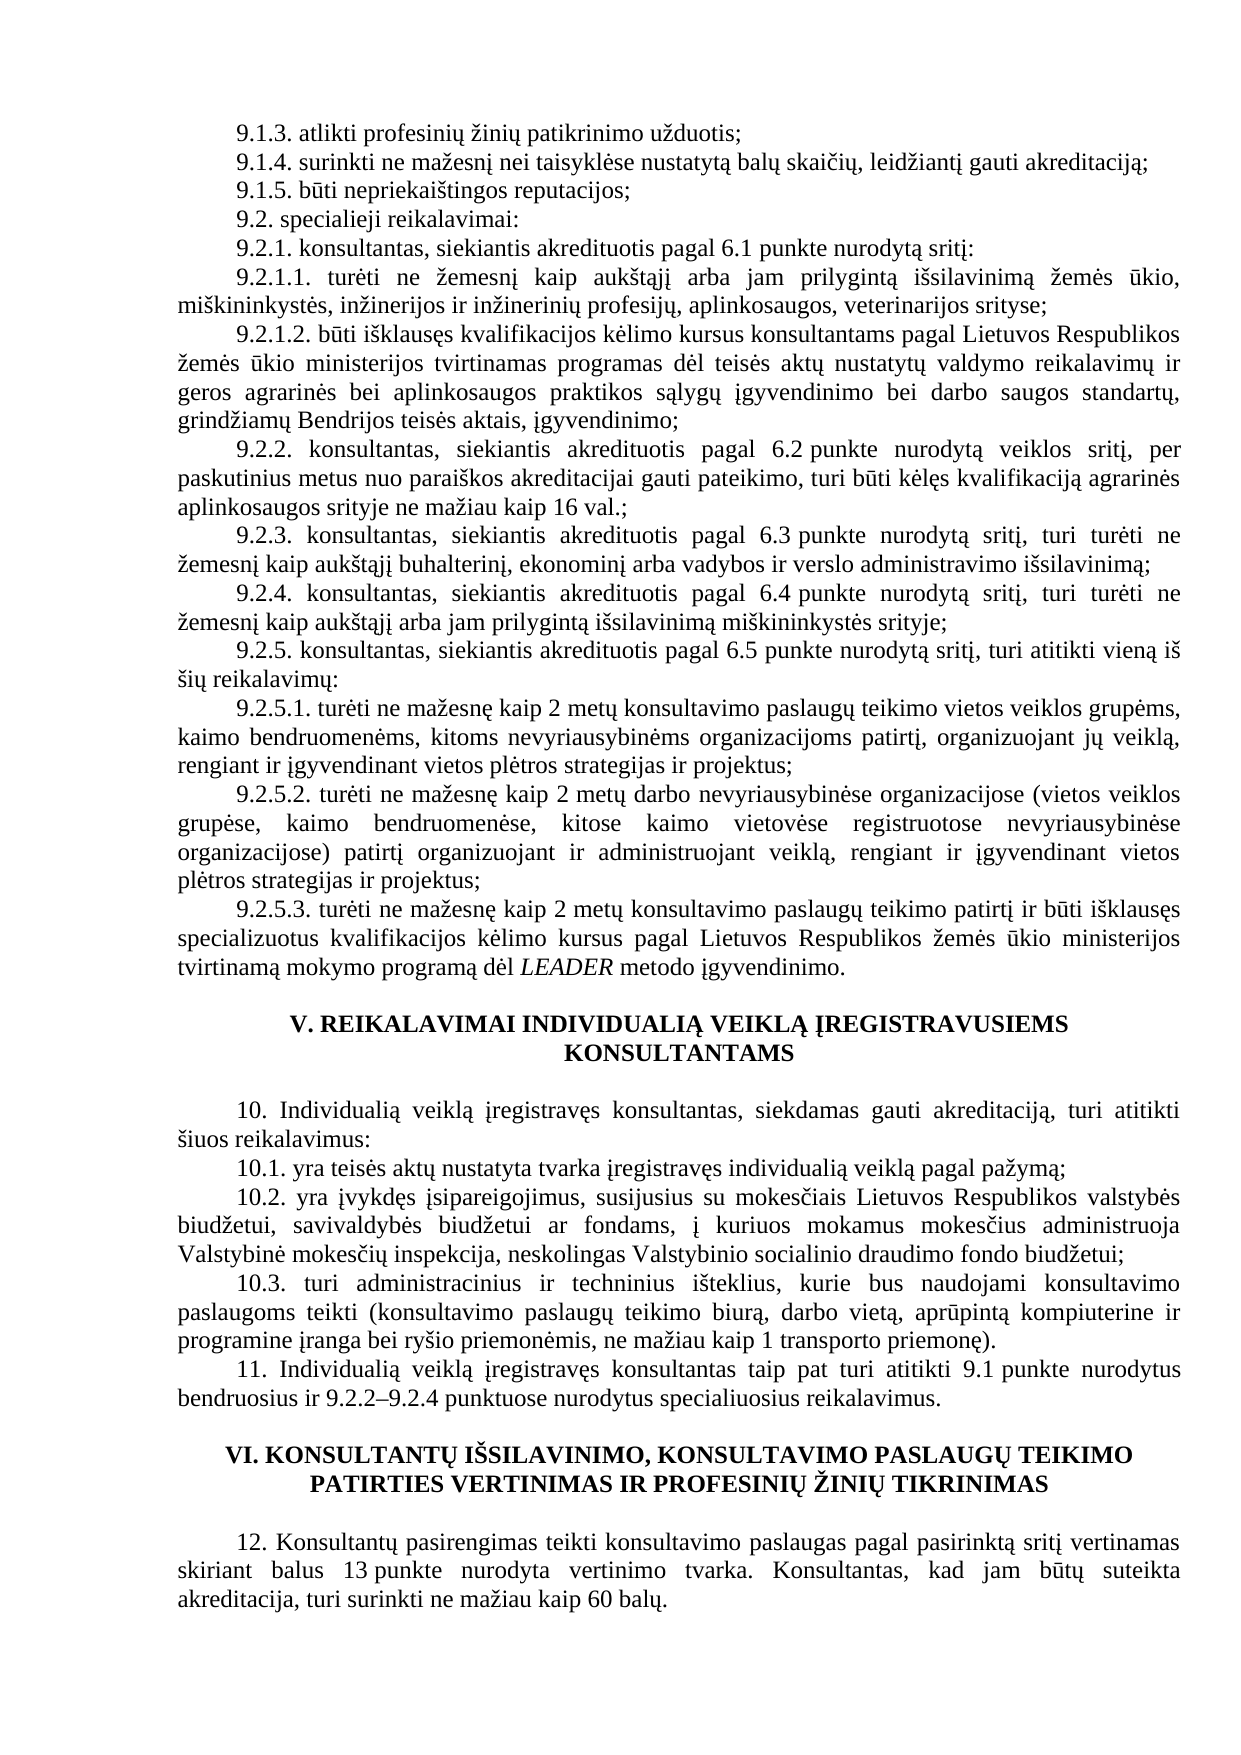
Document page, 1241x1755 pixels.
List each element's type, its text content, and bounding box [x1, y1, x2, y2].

text 10.3. turi administracinius ir techninius išteklius, kurie bus naudojami konsultavimo paslaugoms teikti (konsultavimo paslaugų teikimo biurą, darbo vietą, aprūpintą kompiuterine ir programine įranga bei ryšio priemonėmis, ne mažiau kaip 1 transporto priemonę). [177, 1268, 1181, 1354]
text 9.2.5.3. turėti ne mažesnę kaip 2 metų konsultavimo paslaugų teikimo patirtį ir būti išklausęs specializuotus kvalifikacijos kėlimo kursus pagal Lietuvos Respublikos žemės ūkio ministerijos tvirtinamą mokymo programą dėl LEADER metodo įgyvendinimo. [177, 894, 1181, 981]
text 9.2.5. konsultantas, siekiantis akredituotis pagal 6.5 punkte nurodytą sritį, turi atitikti vieną iš šių reikalavimų: [177, 636, 1181, 693]
text 10. Individualią veiklą įregistravęs konsultantas, siekdamas gauti akreditaciją, turi atitikti šiuos reikalavimus: [177, 1096, 1181, 1153]
text V. REIKALAVIMAI INDIVIDUALIĄ VEIKLĄ ĮREGISTRAVUSIEMS KONSULTANTAMS [177, 1009, 1181, 1067]
text 9.2. specialieji reikalavimai: [177, 204, 1181, 233]
text 10.2. yra įvykdęs įsipareigojimus, susijusius su mokesčiais Lietuvos Respublikos valstybės biudžetui, savivaldybės biudžetui ar fondams, į kuriuos mokamus mokesčius administruoja Valstybinė mokesčių inspekcija, neskolingas Valstybinio socialinio draudimo fondo biudžetui; [177, 1182, 1181, 1268]
text VI. KONSULTANTŲ IŠSILAVINIMO, KONSULTAVIMO PASLAUGŲ TEIKIMO PATIRTIES VERTINIMAS IR PROFESINIŲ ŽINIŲ TIKRINIMAS [177, 1441, 1181, 1498]
text 9.1.5. būti nepriekaištingos reputacijos; [177, 176, 1181, 204]
text 9.2.1. konsultantas, siekiantis akredituotis pagal 6.1 punkte nurodytą sritį: [177, 233, 1181, 262]
text 9.2.4. konsultantas, siekiantis akredituotis pagal 6.4 punkte nurodytą sritį, turi turėti ne žemesnį kaip aukštąjį arba jam prilygintą išsilavinimą miškininkystės srityje; [177, 578, 1181, 636]
text 9.1.4. surinkti ne mažesnį nei taisyklėse nustatytą balų skaičių, leidžiantį gauti akreditaciją; [177, 147, 1181, 176]
text 9.2.1.1. turėti ne žemesnį kaip aukštąjį arba jam prilygintą išsilavinimą žemės ūkio, miškininkystės, inžinerijos ir inžinerinių profesijų, aplinkosaugos, veterinarijos srityse; [177, 262, 1181, 319]
text 10.1. yra teisės aktų nustatyta tvarka įregistravęs individualią veiklą pagal pažymą; [177, 1153, 1181, 1182]
text 9.2.5.1. turėti ne mažesnę kaip 2 metų konsultavimo paslaugų teikimo vietos veiklos grupėms, kaimo bendruomenėms, kitoms nevyriausybinėms organizacijoms patirtį, organizuojant jų veiklą, rengiant ir įgyvendinant vietos plėtros strategijas ir projektus; [177, 693, 1181, 779]
text 9.1.3. atlikti profesinių žinių patikrinimo užduotis; [177, 118, 1181, 147]
text 11. Individualią veiklą įregistravęs konsultantas taip pat turi atitikti 9.1 punkte nurodytus bendruosius ir 9.2.2–9.2.4 punktuose nurodytus specialiuosius reikalavimus. [177, 1354, 1181, 1412]
text 9.2.5.2. turėti ne mažesnę kaip 2 metų darbo nevyriausybinėse organizacijose (vietos veiklos grupėse, kaimo bendruomenėse, kitose kaimo vietovėse registruotose nevyriausybinėse organizacijose) patirtį organizuojant ir administruojant veiklą, rengiant ir įgyvendinant vietos plėtros strategijas ir projektus; [177, 779, 1181, 894]
text 12. Konsultantų pasirengimas teikti konsultavimo paslaugas pagal pasirinktą sritį vertinamas skiriant balus 13 punkte nurodyta vertinimo tvarka. Konsultantas, kad jam būtų suteikta akreditacija, turi surinkti ne mažiau kaip 60 balų. [177, 1527, 1181, 1613]
text 9.2.3. konsultantas, siekiantis akredituotis pagal 6.3 punkte nurodytą sritį, turi turėti ne žemesnį kaip aukštąjį buhalterinį, ekonominį arba vadybos ir verslo administravimo išsilavinimą; [177, 521, 1181, 578]
text 9.2.2. konsultantas, siekiantis akredituotis pagal 6.2 punkte nurodytą veiklos sritį, per paskutinius metus nuo paraiškos akreditacijai gauti pateikimo, turi būti kėlęs kvalifikaciją agrarinės aplinkosaugos srityje ne mažiau kaip 16 val.; [177, 434, 1181, 521]
text 9.2.1.2. būti išklausęs kvalifikacijos kėlimo kursus konsultantams pagal Lietuvos Respublikos žemės ūkio ministerijos tvirtinamas programas dėl teisės aktų nustatytų valdymo reikalavimų ir geros agrarinės bei aplinkosaugos praktikos sąlygų įgyvendinimo bei darbo saugos standartų, grindžiamų Bendrijos teisės aktais, įgyvendinimo; [177, 319, 1181, 434]
